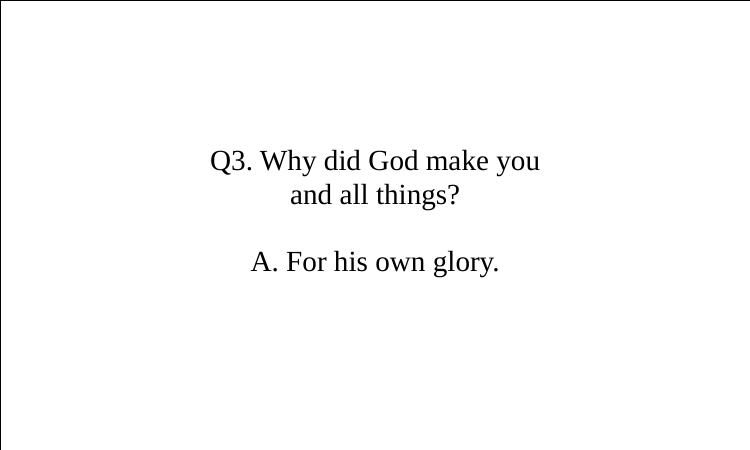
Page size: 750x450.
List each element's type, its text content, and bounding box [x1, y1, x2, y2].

text Q3. Why did God make you and all things? A. For his own glory. [1, 9, 750, 277]
